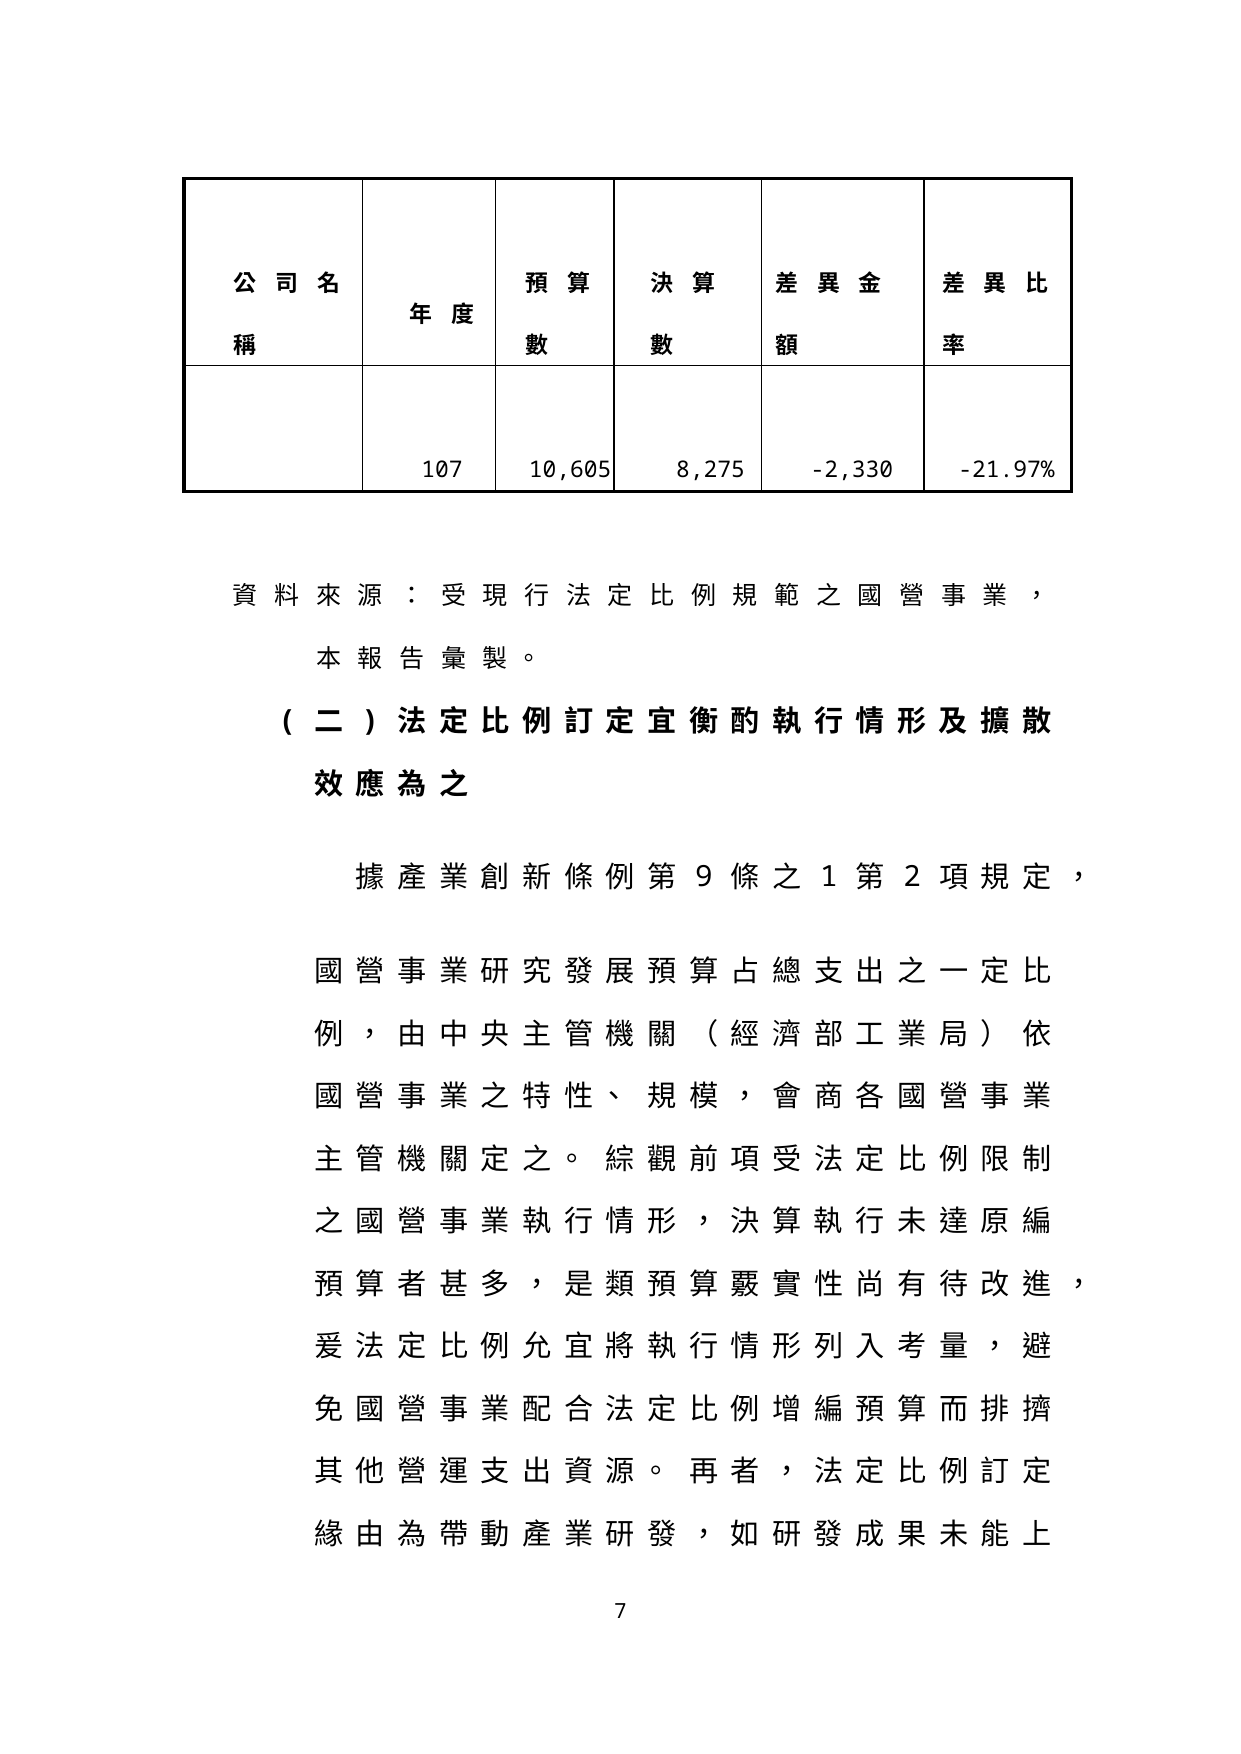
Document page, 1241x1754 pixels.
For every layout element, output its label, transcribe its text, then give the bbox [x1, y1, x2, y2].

table_header 公司名稱 [186, 180, 362, 365]
table_cell [186, 366, 362, 490]
table_cell 107 [363, 366, 495, 490]
table_header 差異金額 [762, 180, 923, 365]
text (二)法定比例訂定宜衡酌執行情形及擴散效應為之 [242, 677, 1058, 802]
table_header 預算數 [496, 180, 613, 365]
table_cell -21.97% [925, 366, 1070, 490]
table_cell 8,275 [615, 366, 761, 490]
text 據產業創新條例第9條之1第2項規定，國營事業研究發展預算占總支出之一定比例，由中央主管機關（經濟部工業局）依國營事業之特性、規模，會商各國營事業主管機關定之。綜觀前項受法定比例限制之國營事業執行情形，決算執行未達原編預算者甚多，是類預算覈實性尚有待改進，爰法定比例允宜將執行情形列入考量，避免國營事業配合法定比例增編預算而排擠其他營運支出資源。再者，法定比例訂定緣由為帶動產業研發，如研發成果未能上下游連動擴散，抑或引領(帶動)相關產業研發，法定比例限制恐徒具義務，難成宣示效果，允宜審慎研酌。 [271, 802, 1058, 1552]
table_cell 10,605 [496, 366, 613, 490]
table_cell -2,330 [762, 366, 923, 490]
table_header 差異比率 [925, 180, 1070, 365]
text 資料來源：受現行法定比例規範之國營事業，本報告彙製。 [184, 552, 1058, 677]
table_header 年度 [363, 180, 495, 365]
table_header 決算數 [615, 180, 761, 365]
